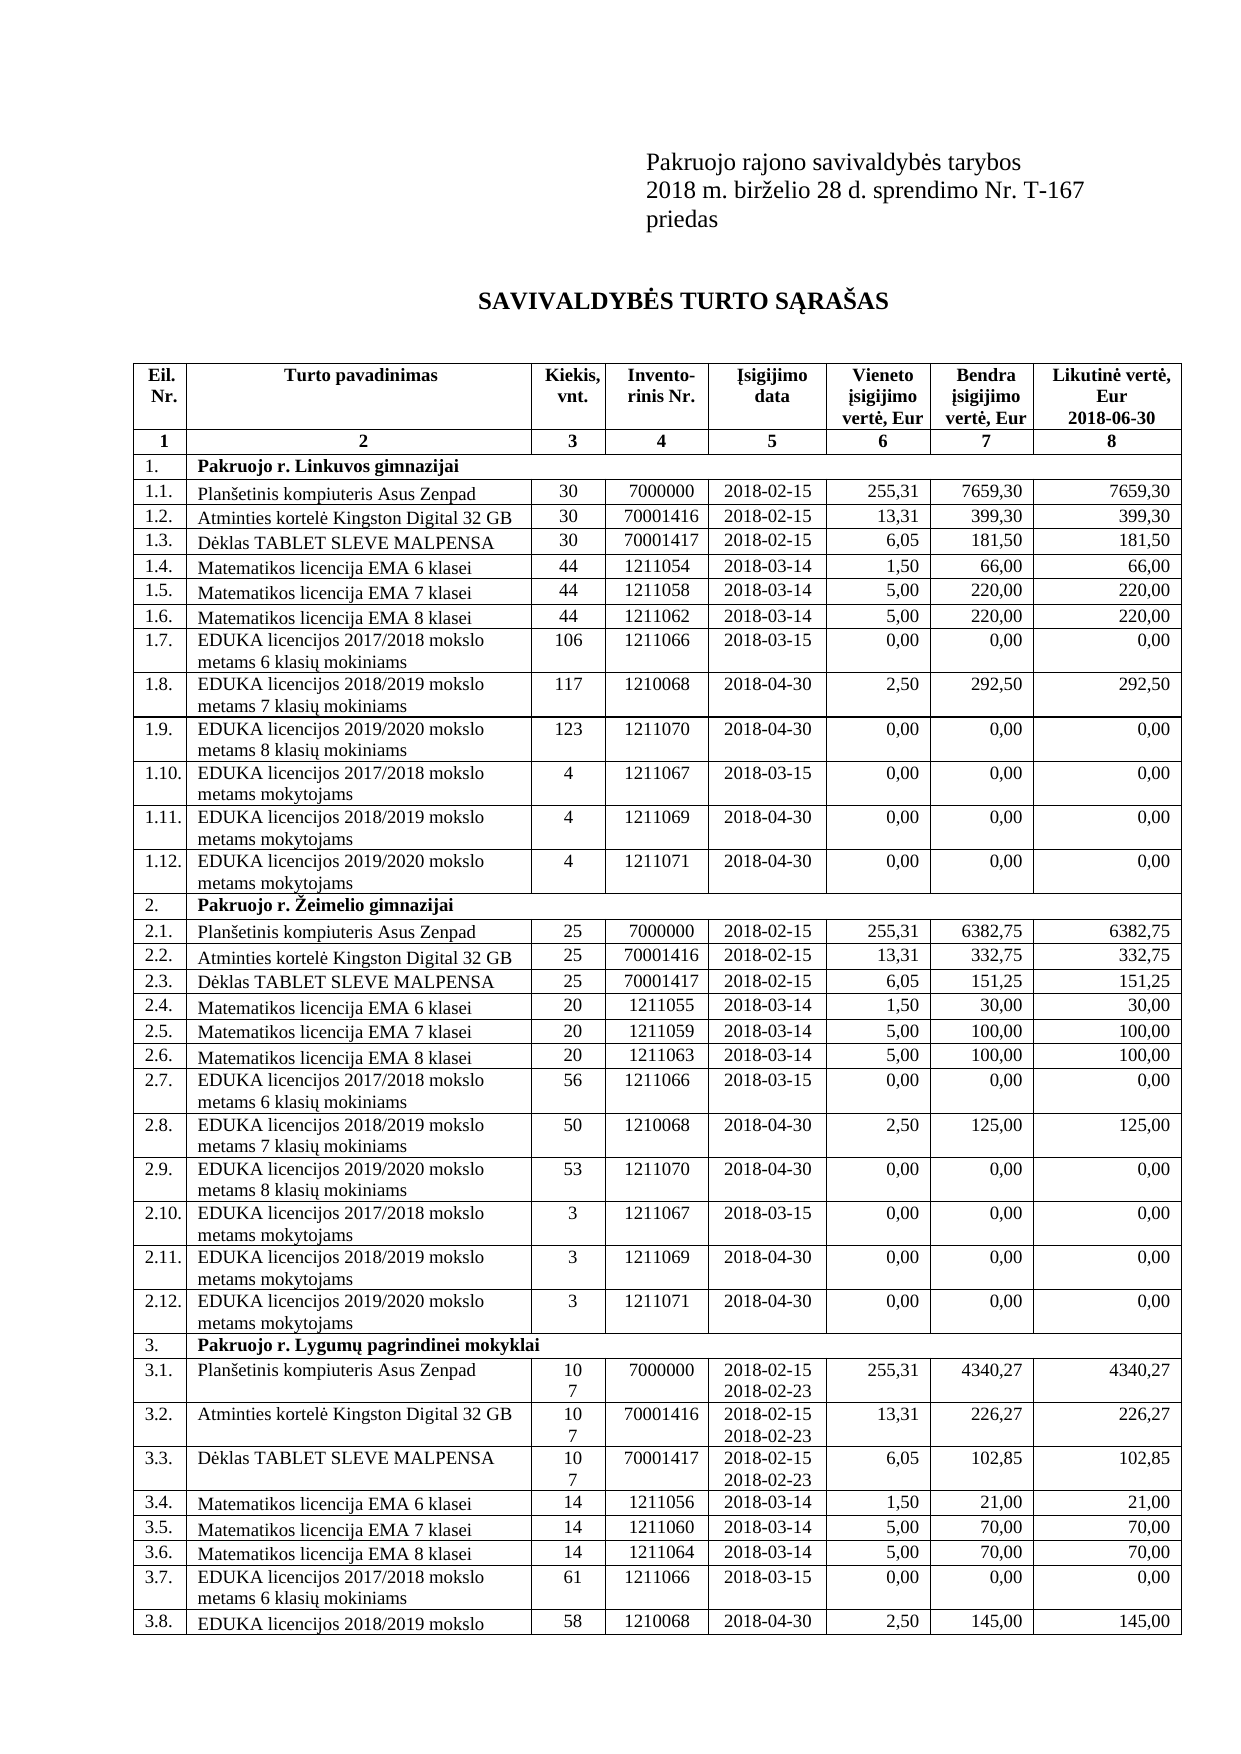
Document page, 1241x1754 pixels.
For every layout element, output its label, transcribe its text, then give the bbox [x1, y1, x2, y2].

table_cell 102,85 [931, 1447, 1033, 1490]
table_cell 4340,27 [931, 1359, 1033, 1402]
table_cell 21,00 [1034, 1491, 1181, 1514]
table_cell 0,00 [931, 1246, 1033, 1289]
table_cell Matematikos licencija EMA 6 klasei [187, 1491, 531, 1514]
table_cell 2.4. [134, 994, 186, 1018]
table_cell 125,00 [1034, 1114, 1181, 1157]
table_cell 0,00 [931, 806, 1033, 849]
table_cell 4340,27 [1034, 1359, 1181, 1402]
table_cell 7659,30 [1034, 480, 1181, 504]
table_cell 70,00 [1034, 1516, 1181, 1540]
table_cell 1.4. [134, 555, 186, 578]
table_cell 2.5. [134, 1020, 186, 1043]
table_cell EDUKA licencijos 2018/2019 mokslo metams 7 klasių mokiniams [187, 673, 531, 716]
table_cell 30 [532, 529, 605, 554]
table_cell 70001417 [606, 970, 708, 993]
table_cell 70001417 [606, 529, 708, 554]
table_cell 0,00 [1034, 1290, 1181, 1333]
table_cell Dėklas TABLET SLEVE MALPENSA [187, 970, 531, 993]
table_cell 4 [532, 850, 605, 893]
table_cell 2.9. [134, 1158, 186, 1201]
table_cell 0,00 [931, 850, 1033, 893]
table_cell 2018-02-15 2018-02-23 [709, 1447, 826, 1490]
table_cell 70,00 [931, 1516, 1033, 1540]
table_cell 0,00 [827, 1246, 930, 1289]
table_cell 181,50 [1034, 529, 1181, 554]
table_cell EDUKA licencijos 2017/2018 mokslo metams mokytojams [187, 762, 531, 805]
table_header Eil. Nr. [134, 364, 186, 428]
table_cell 123 [532, 718, 605, 761]
table_cell 1.9. [134, 718, 186, 761]
table_cell 2018-03-14 [709, 1044, 826, 1068]
table_cell 3.7. [134, 1566, 186, 1609]
table_cell 2.11. [134, 1246, 186, 1289]
table_cell 0,00 [827, 718, 930, 761]
table_cell 2018-02-15 [709, 920, 826, 943]
table_cell 2018-03-14 [709, 1541, 826, 1564]
table_cell Matematikos licencija EMA 8 klasei [187, 1044, 531, 1068]
table_cell 70,00 [931, 1541, 1033, 1564]
table_cell 3.1. [134, 1359, 186, 1402]
table_cell 1.11. [134, 806, 186, 849]
table_cell 21,00 [931, 1491, 1033, 1514]
table_cell 6 [827, 430, 930, 454]
table_cell 3.2. [134, 1403, 186, 1446]
table_cell 1,50 [827, 1491, 930, 1514]
table_cell 44 [532, 555, 605, 578]
table_cell 226,27 [931, 1403, 1033, 1446]
table_cell 4 [532, 762, 605, 805]
table_cell 0,00 [931, 762, 1033, 805]
table_cell 4 [606, 430, 708, 454]
table_cell 0,00 [827, 1158, 930, 1201]
table_cell 14 [532, 1541, 605, 1564]
table_cell 2,50 [827, 1610, 930, 1634]
table_cell Matematikos licencija EMA 6 klasei [187, 555, 531, 578]
table_cell 1210068 [606, 1610, 708, 1634]
table_cell 1211058 [606, 579, 708, 604]
table_cell 66,00 [931, 555, 1033, 578]
table_cell 3.8. [134, 1610, 186, 1634]
table_cell 3. [134, 1334, 186, 1358]
table_cell 100,00 [1034, 1020, 1181, 1043]
table_cell 2018-03-14 [709, 1516, 826, 1540]
table_cell 2018-04-30 [709, 1610, 826, 1634]
table_cell 1211070 [606, 1158, 708, 1201]
table_cell 1.3. [134, 529, 186, 554]
table_cell 50 [532, 1114, 605, 1157]
table_cell 1210068 [606, 1114, 708, 1157]
table_cell Dėklas TABLET SLEVE MALPENSA [187, 1447, 531, 1490]
table_cell 6,05 [827, 529, 930, 554]
table_cell 100,00 [931, 1044, 1033, 1068]
table_cell 5 [709, 430, 826, 454]
table_cell 2018-03-14 [709, 579, 826, 604]
table_cell 2018-03-15 [709, 762, 826, 805]
table_cell 6,05 [827, 1447, 930, 1490]
table_cell 0,00 [931, 1158, 1033, 1201]
table_cell 0,00 [827, 1202, 930, 1245]
table_cell 2018-03-15 [709, 1202, 826, 1245]
table_cell 10 7 [532, 1403, 605, 1446]
table_cell 0,00 [1034, 1202, 1181, 1245]
table_cell 151,25 [931, 970, 1033, 993]
table_cell 0,00 [827, 1566, 930, 1609]
table_cell 3 [532, 1246, 605, 1289]
table_cell 1211056 [606, 1491, 708, 1514]
table_cell 2018-04-30 [709, 718, 826, 761]
table_cell 7 [931, 430, 1033, 454]
table_cell 20 [532, 1020, 605, 1043]
table_cell 2018-02-15 2018-02-23 [709, 1359, 826, 1402]
table_cell 1 [134, 430, 186, 454]
table_cell 0,00 [931, 718, 1033, 761]
table_cell 0,00 [1034, 762, 1181, 805]
table_header Įsigijimo data [709, 364, 826, 428]
table_cell 30,00 [931, 994, 1033, 1018]
table_cell EDUKA licencijos 2018/2019 mokslo metams mokytojams [187, 1246, 531, 1289]
table_cell 2.12. [134, 1290, 186, 1333]
table_cell 3 [532, 430, 605, 454]
table_cell 2.8. [134, 1114, 186, 1157]
table_cell 2018-04-30 [709, 1246, 826, 1289]
table_cell 1.7. [134, 629, 186, 672]
table_cell 30 [532, 480, 605, 504]
table_cell Pakruojo r. Lygumų pagrindinei mokyklai [187, 1334, 1181, 1358]
table_cell 0,00 [931, 1202, 1033, 1245]
table_cell 53 [532, 1158, 605, 1201]
table_cell 8 [1034, 430, 1181, 454]
table_cell 1.10. [134, 762, 186, 805]
table_cell 6382,75 [931, 920, 1033, 943]
table_cell 70001416 [606, 1403, 708, 1446]
table_cell 70,00 [1034, 1541, 1181, 1564]
table_cell 0,00 [931, 1290, 1033, 1333]
table_cell Matematikos licencija EMA 8 klasei [187, 1541, 531, 1564]
table_cell 292,50 [1034, 673, 1181, 716]
table_cell 20 [532, 1044, 605, 1068]
table_cell Dėklas TABLET SLEVE MALPENSA [187, 529, 531, 554]
table_cell 70001416 [606, 505, 708, 528]
table_cell EDUKA licencijos 2019/2020 mokslo metams mokytojams [187, 850, 531, 893]
table_cell 399,30 [931, 505, 1033, 528]
table_cell 102,85 [1034, 1447, 1181, 1490]
table_cell Matematikos licencija EMA 7 klasei [187, 1516, 531, 1540]
table_cell 0,00 [931, 629, 1033, 672]
table_cell EDUKA licencijos 2018/2019 mokslo [187, 1610, 531, 1634]
table_cell 2,50 [827, 673, 930, 716]
table_cell 25 [532, 920, 605, 943]
table_cell 3 [532, 1290, 605, 1333]
table_cell 255,31 [827, 920, 930, 943]
table_cell 2018-03-15 [709, 1566, 826, 1609]
table_cell EDUKA licencijos 2019/2020 mokslo metams 8 klasių mokiniams [187, 1158, 531, 1201]
table_cell 25 [532, 944, 605, 968]
table_cell 2018-03-14 [709, 605, 826, 628]
table_header Vieneto įsigijimo vertė, Eur [827, 364, 930, 428]
table_cell 1.6. [134, 605, 186, 628]
table_cell 117 [532, 673, 605, 716]
table_cell 1211063 [606, 1044, 708, 1068]
table_cell Atminties kortelė Kingston Digital 32 GB [187, 505, 531, 528]
table_cell 2.10. [134, 1202, 186, 1245]
table_cell 2018-04-30 [709, 1290, 826, 1333]
table_cell 2018-04-30 [709, 673, 826, 716]
table_cell 1211059 [606, 1020, 708, 1043]
table_cell 292,50 [931, 673, 1033, 716]
table_cell 5,00 [827, 1516, 930, 1540]
table_cell 5,00 [827, 1541, 930, 1564]
table_cell 100,00 [1034, 1044, 1181, 1068]
table_cell Matematikos licencija EMA 7 klasei [187, 579, 531, 604]
table_header Likutinė vertė, Eur 2018-06-30 [1034, 364, 1181, 428]
table_cell 1211067 [606, 1202, 708, 1245]
table_cell 13,31 [827, 944, 930, 968]
table_cell 5,00 [827, 605, 930, 628]
table_cell 25 [532, 970, 605, 993]
table_cell EDUKA licencijos 2019/2020 mokslo metams mokytojams [187, 1290, 531, 1333]
table_cell 0,00 [1034, 806, 1181, 849]
table_cell 61 [532, 1566, 605, 1609]
table_cell 70001416 [606, 944, 708, 968]
table_cell 1211069 [606, 806, 708, 849]
table_cell 106 [532, 629, 605, 672]
table_cell 30 [532, 505, 605, 528]
table_cell 0,00 [1034, 850, 1181, 893]
table_cell 2. [134, 894, 186, 919]
table_cell 56 [532, 1069, 605, 1112]
table_cell 7000000 [606, 920, 708, 943]
table_cell 2018-02-15 [709, 529, 826, 554]
table_cell 0,00 [1034, 629, 1181, 672]
table_cell 332,75 [931, 944, 1033, 968]
table_cell 0,00 [931, 1069, 1033, 1112]
table_cell 10 7 [532, 1359, 605, 1402]
table_cell 1211066 [606, 1566, 708, 1609]
table_cell Matematikos licencija EMA 7 klasei [187, 1020, 531, 1043]
table_cell 2018-02-15 2018-02-23 [709, 1403, 826, 1446]
table_cell 2018-02-15 [709, 944, 826, 968]
table_cell 1211066 [606, 629, 708, 672]
table_cell Planšetinis kompiuteris Asus Zenpad [187, 1359, 531, 1402]
table_cell 1211054 [606, 555, 708, 578]
table_cell 58 [532, 1610, 605, 1634]
table_cell EDUKA licencijos 2017/2018 mokslo metams 6 klasių mokiniams [187, 1566, 531, 1609]
table_header [177, 147, 634, 262]
table_cell 1.5. [134, 579, 186, 604]
table_cell 0,00 [827, 1069, 930, 1112]
table_cell 2.3. [134, 970, 186, 993]
table_cell EDUKA licencijos 2018/2019 mokslo metams mokytojams [187, 806, 531, 849]
table_cell 1.8. [134, 673, 186, 716]
table_cell Planšetinis kompiuteris Asus Zenpad [187, 480, 531, 504]
table_cell 332,75 [1034, 944, 1181, 968]
table_cell 2.7. [134, 1069, 186, 1112]
table_cell 1.2. [134, 505, 186, 528]
table_cell Atminties kortelė Kingston Digital 32 GB [187, 944, 531, 968]
table_cell 0,00 [1034, 1158, 1181, 1201]
table_cell Pakruojo r. Žeimelio gimnazijai [187, 894, 1181, 919]
table_cell 2018-04-30 [709, 1158, 826, 1201]
table_cell 20 [532, 994, 605, 1018]
table_cell 145,00 [1034, 1610, 1181, 1634]
table_cell EDUKA licencijos 2017/2018 mokslo metams mokytojams [187, 1202, 531, 1245]
table_cell 1211064 [606, 1541, 708, 1564]
table_cell 2018-02-15 [709, 480, 826, 504]
table_cell 7000000 [606, 1359, 708, 1402]
table_cell EDUKA licencijos 2017/2018 mokslo metams 6 klasių mokiniams [187, 629, 531, 672]
table_cell 14 [532, 1491, 605, 1514]
table_cell 5,00 [827, 1044, 930, 1068]
table_cell 2018-03-15 [709, 1069, 826, 1112]
table_cell EDUKA licencijos 2018/2019 mokslo metams 7 klasių mokiniams [187, 1114, 531, 1157]
table_cell 2.1. [134, 920, 186, 943]
table_cell 1211071 [606, 850, 708, 893]
table_cell Atminties kortelė Kingston Digital 32 GB [187, 1403, 531, 1446]
table_cell 220,00 [931, 605, 1033, 628]
table_cell 2018-03-14 [709, 1020, 826, 1043]
table_cell 255,31 [827, 1359, 930, 1402]
table_cell 0,00 [827, 1290, 930, 1333]
table_cell 1211062 [606, 605, 708, 628]
table_cell 44 [532, 579, 605, 604]
table_cell 2018-03-14 [709, 1491, 826, 1514]
table_cell 181,50 [931, 529, 1033, 554]
table_cell Matematikos licencija EMA 6 klasei [187, 994, 531, 1018]
table_cell 145,00 [931, 1610, 1033, 1634]
table_cell 151,25 [1034, 970, 1181, 993]
table_header Bendra įsigijimo vertė, Eur [931, 364, 1033, 428]
table_cell 0,00 [1034, 718, 1181, 761]
table_cell 2018-03-14 [709, 555, 826, 578]
table_cell 70001417 [606, 1447, 708, 1490]
table_cell 1.1. [134, 480, 186, 504]
table_cell EDUKA licencijos 2017/2018 mokslo metams 6 klasių mokiniams [187, 1069, 531, 1112]
table_cell 1. [134, 455, 186, 478]
table_cell 125,00 [931, 1114, 1033, 1157]
table_cell 0,00 [827, 762, 930, 805]
table_cell 7000000 [606, 480, 708, 504]
table_cell 0,00 [1034, 1246, 1181, 1289]
table_cell 3.6. [134, 1541, 186, 1564]
table_cell 220,00 [1034, 579, 1181, 604]
table_header Turto pavadinimas [187, 364, 531, 428]
table_cell 0,00 [1034, 1566, 1181, 1609]
table_cell 2.2. [134, 944, 186, 968]
table_cell 2018-02-15 [709, 970, 826, 993]
table_cell 0,00 [1034, 1069, 1181, 1112]
table_cell 0,00 [827, 850, 930, 893]
table_cell 0,00 [827, 806, 930, 849]
table_cell 13,31 [827, 1403, 930, 1446]
table_cell Planšetinis kompiuteris Asus Zenpad [187, 920, 531, 943]
table_cell 13,31 [827, 505, 930, 528]
table_cell 10 7 [532, 1447, 605, 1490]
table_cell 2.6. [134, 1044, 186, 1068]
table_cell 14 [532, 1516, 605, 1540]
table_cell 5,00 [827, 579, 930, 604]
table_cell 2018-04-30 [709, 1114, 826, 1157]
table_cell 100,00 [931, 1020, 1033, 1043]
table_cell 2018-04-30 [709, 806, 826, 849]
table_cell 399,30 [1034, 505, 1181, 528]
table_cell 2018-03-14 [709, 994, 826, 1018]
table_cell 1211060 [606, 1516, 708, 1540]
table_cell 3 [532, 1202, 605, 1245]
table_cell 6382,75 [1034, 920, 1181, 943]
table_cell 220,00 [931, 579, 1033, 604]
table_cell 0,00 [931, 1566, 1033, 1609]
text SAVIVALDYBĖS TURTO SĄRAŠAS [177, 286, 1190, 315]
table_cell 66,00 [1034, 555, 1181, 578]
table_cell 1211067 [606, 762, 708, 805]
table_cell 1211069 [606, 1246, 708, 1289]
table_cell 1211066 [606, 1069, 708, 1112]
table_header Pakruojo rajono savivaldybės tarybos 2018 m. birželio 28 d. sprendimo Nr. T-167 priedas [635, 147, 1181, 262]
table_cell 44 [532, 605, 605, 628]
table_cell 5,00 [827, 1020, 930, 1043]
table_cell Matematikos licencija EMA 8 klasei [187, 605, 531, 628]
table_cell 3.5. [134, 1516, 186, 1540]
table_cell 1,50 [827, 555, 930, 578]
table_cell 1210068 [606, 673, 708, 716]
table_cell 2,50 [827, 1114, 930, 1157]
table_cell 30,00 [1034, 994, 1181, 1018]
table_cell 1211070 [606, 718, 708, 761]
table_cell EDUKA licencijos 2019/2020 mokslo metams 8 klasių mokiniams [187, 718, 531, 761]
table_cell 220,00 [1034, 605, 1181, 628]
table_cell 255,31 [827, 480, 930, 504]
table_cell 3.3. [134, 1447, 186, 1490]
table_cell 2018-03-15 [709, 629, 826, 672]
table_cell Pakruojo r. Linkuvos gimnazijai [187, 455, 1181, 478]
table_cell 7659,30 [931, 480, 1033, 504]
table_cell 1,50 [827, 994, 930, 1018]
table_cell 2 [187, 430, 531, 454]
table_cell 6,05 [827, 970, 930, 993]
table_header Kiekis, vnt. [532, 364, 605, 428]
table_cell 0,00 [827, 629, 930, 672]
table_cell 2018-04-30 [709, 850, 826, 893]
table_cell 1.12. [134, 850, 186, 893]
table_cell 2018-02-15 [709, 505, 826, 528]
table_cell 226,27 [1034, 1403, 1181, 1446]
table_header Invento-rinis Nr. [606, 364, 708, 428]
table_cell 3.4. [134, 1491, 186, 1514]
table_cell 4 [532, 806, 605, 849]
table_cell 1211071 [606, 1290, 708, 1333]
table_cell 1211055 [606, 994, 708, 1018]
